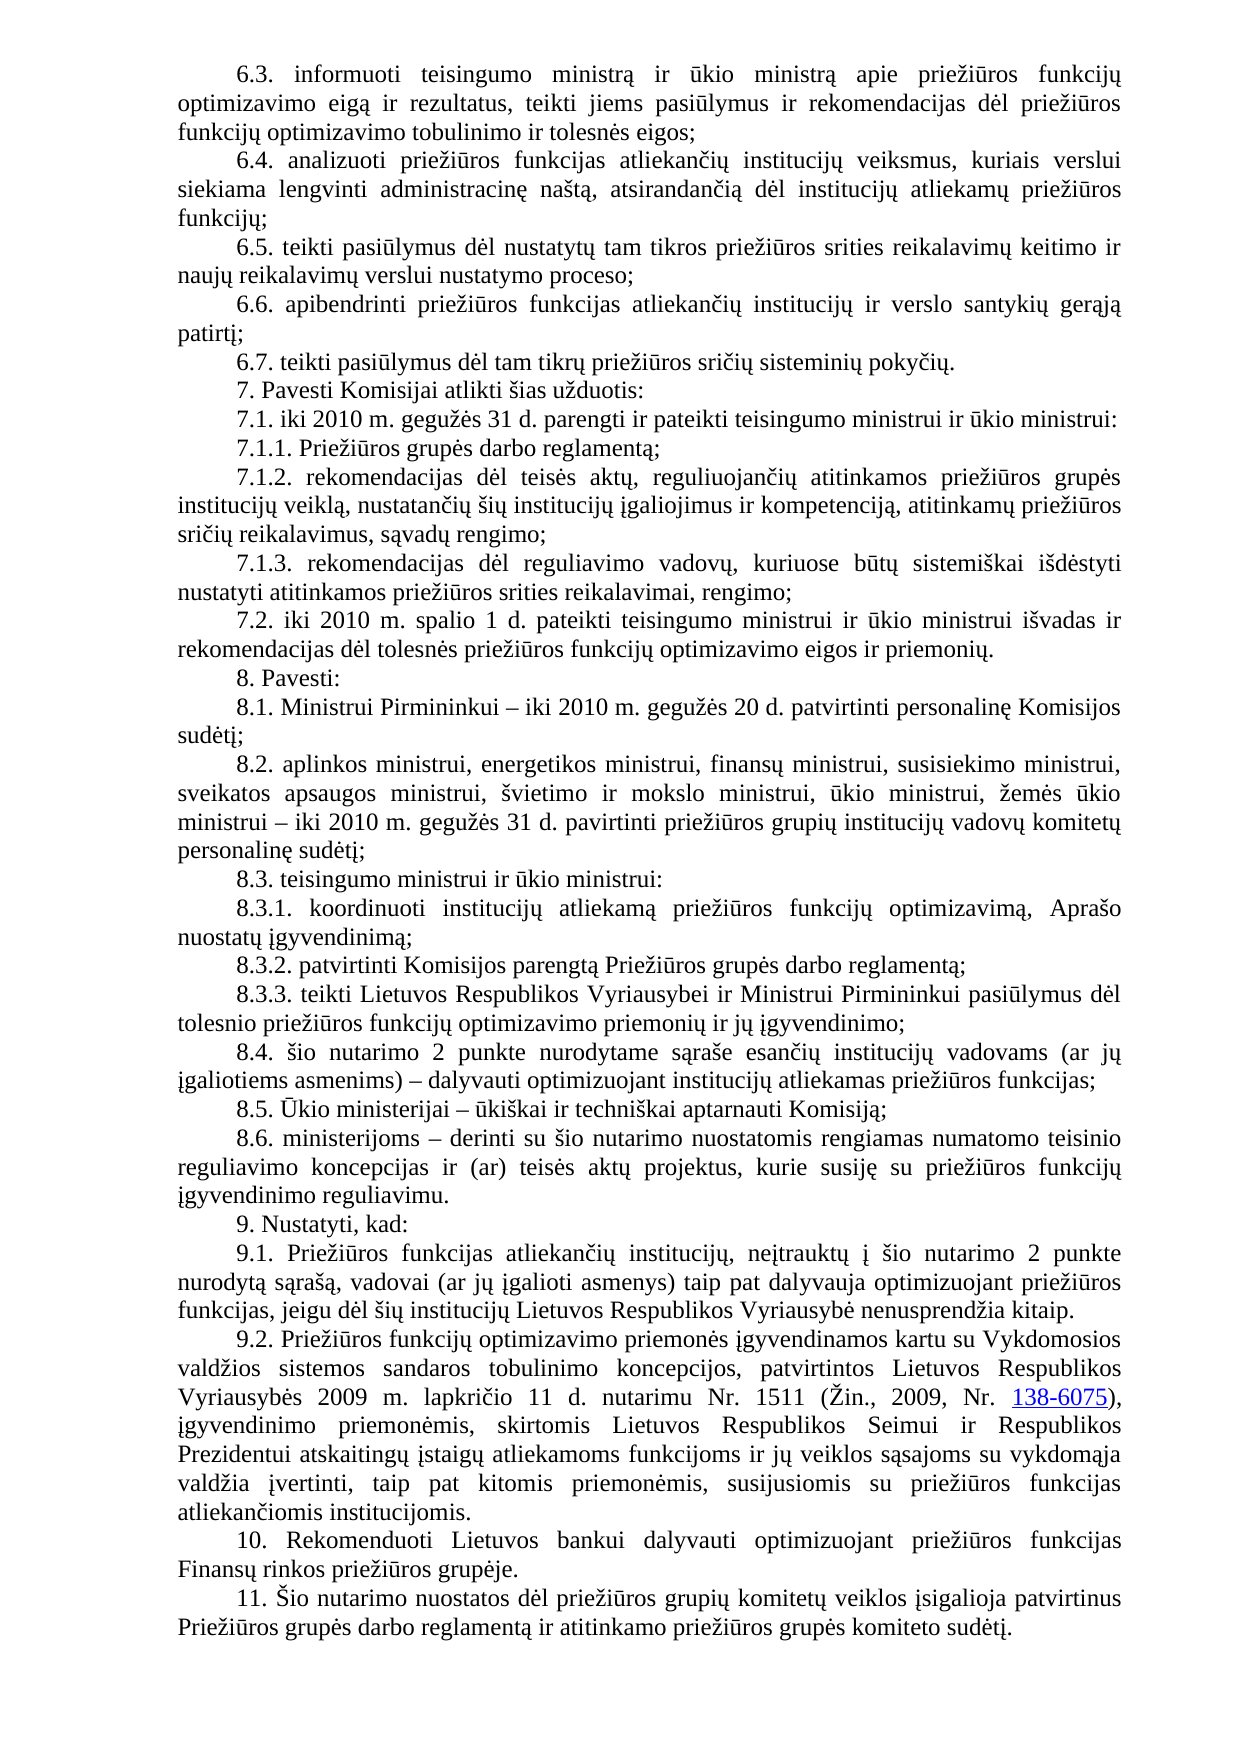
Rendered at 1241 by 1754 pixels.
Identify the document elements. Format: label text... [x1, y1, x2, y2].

text 6.4. analizuoti priežiūros funkcijas atliekančių institucijų veiksmus, kuriais verslui siekiama lengvinti administracinę naštą, atsirandančią dėl institucijų atliekamų priežiūros funkcijų; [177, 145, 1122, 232]
text 7.1. iki 2010 m. gegužės 31 d. parengti ir pateikti teisingumo ministrui ir ūkio ministrui: [177, 404, 1122, 433]
text 6.6. apibendrinti priežiūros funkcijas atliekančių institucijų ir verslo santykių gerąją patirtį; [177, 289, 1122, 347]
text 8.5. Ūkio ministerijai – ūkiškai ir techniškai aptarnauti Komisiją; [177, 1094, 1122, 1123]
text 6.5. teikti pasiūlymus dėl nustatytų tam tikros priežiūros srities reikalavimų keitimo ir naujų reikalavimų verslui nustatymo proceso; [177, 232, 1122, 289]
text 10. Rekomenduoti Lietuvos bankui dalyvauti optimizuojant priežiūros funkcijas Finansų rinkos priežiūros grupėje. [177, 1525, 1122, 1583]
text 8.3. teisingumo ministrui ir ūkio ministrui: [177, 864, 1122, 893]
text 7.2. iki 2010 m. spalio 1 d. pateikti teisingumo ministrui ir ūkio ministrui išvadas ir rekomendacijas dėl tolesnės priežiūros funkcijų optimizavimo eigos ir priemonių. [177, 605, 1122, 663]
text 8.4. šio nutarimo 2 punkte nurodytame sąraše esančių institucijų vadovams (ar jų įgaliotiems asmenims) – dalyvauti optimizuojant institucijų atliekamas priežiūros funkcijas; [177, 1037, 1122, 1094]
text 8.3.1. koordinuoti institucijų atliekamą priežiūros funkcijų optimizavimą, Aprašo nuostatų įgyvendinimą; [177, 893, 1122, 950]
text 8.1. Ministrui Pirmininkui – iki 2010 m. gegužės 20 d. patvirtinti personalinę Komisijos sudėtį; [177, 692, 1122, 749]
text 9.2. Priežiūros funkcijų optimizavimo priemonės įgyvendinamos kartu su Vykdomosios valdžios sistemos sandaros tobulinimo koncepcijos, patvirtintos Lietuvos Respublikos Vyriausybės 2009 m. lapkričio 11 d. nutarimu Nr. 1511 (Žin., 2009, Nr. 138-6075), įgyvendinimo priemonėmis, skirtomis Lietuvos Respublikos Seimui ir Respublikos Prezidentui atskaitingų įstaigų atliekamoms funkcijoms ir jų veiklos sąsajoms su vykdomąja valdžia įvertinti, taip pat kitomis priemonėmis, susijusiomis su priežiūros funkcijas atliekančiomis institucijomis. [177, 1324, 1122, 1525]
text 8. Pavesti: [177, 663, 1122, 692]
text 7.1.3. rekomendacijas dėl reguliavimo vadovų, kuriuose būtų sistemiškai išdėstyti nustatyti atitinkamos priežiūros srities reikalavimai, rengimo; [177, 548, 1122, 605]
text 7. Pavesti Komisijai atlikti šias užduotis: [177, 375, 1122, 404]
text 7.1.1. Priežiūros grupės darbo reglamentą; [177, 433, 1122, 462]
text 11. Šio nutarimo nuostatos dėl priežiūros grupių komitetų veiklos įsigalioja patvirtinus Priežiūros grupės darbo reglamentą ir atitinkamo priežiūros grupės komiteto sudėtį. [177, 1583, 1122, 1640]
text 6.7. teikti pasiūlymus dėl tam tikrų priežiūros sričių sisteminių pokyčių. [177, 347, 1122, 375]
text 7.1.2. rekomendacijas dėl teisės aktų, reguliuojančių atitinkamos priežiūros grupės institucijų veiklą, nustatančių šių institucijų įgaliojimus ir kompetenciją, atitinkamų priežiūros sričių reikalavimus, sąvadų rengimo; [177, 462, 1122, 548]
text 8.3.2. patvirtinti Komisijos parengtą Priežiūros grupės darbo reglamentą; [177, 950, 1122, 979]
text 6.3. informuoti teisingumo ministrą ir ūkio ministrą apie priežiūros funkcijų optimizavimo eigą ir rezultatus, teikti jiems pasiūlymus ir rekomendacijas dėl priežiūros funkcijų optimizavimo tobulinimo ir tolesnės eigos; [177, 59, 1122, 145]
text 9. Nustatyti, kad: [177, 1209, 1122, 1238]
text 8.6. ministerijoms – derinti su šio nutarimo nuostatomis rengiamas numatomo teisinio reguliavimo koncepcijas ir (ar) teisės aktų projektus, kurie susiję su priežiūros funkcijų įgyvendinimo reguliavimu. [177, 1123, 1122, 1209]
text 8.2. aplinkos ministrui, energetikos ministrui, finansų ministrui, susisiekimo ministrui, sveikatos apsaugos ministrui, švietimo ir mokslo ministrui, ūkio ministrui, žemės ūkio ministrui – iki 2010 m. gegužės 31 d. pavirtinti priežiūros grupių institucijų vadovų komitetų personalinę sudėtį; [177, 749, 1122, 864]
text 8.3.3. teikti Lietuvos Respublikos Vyriausybei ir Ministrui Pirmininkui pasiūlymus dėl tolesnio priežiūros funkcijų optimizavimo priemonių ir jų įgyvendinimo; [177, 979, 1122, 1037]
text 9.1. Priežiūros funkcijas atliekančių institucijų, neįtrauktų į šio nutarimo 2 punkte nurodytą sąrašą, vadovai (ar jų įgalioti asmenys) taip pat dalyvauja optimizuojant priežiūros funkcijas, jeigu dėl šių institucijų Lietuvos Respublikos Vyriausybė nenusprendžia kitaip. [177, 1238, 1122, 1324]
